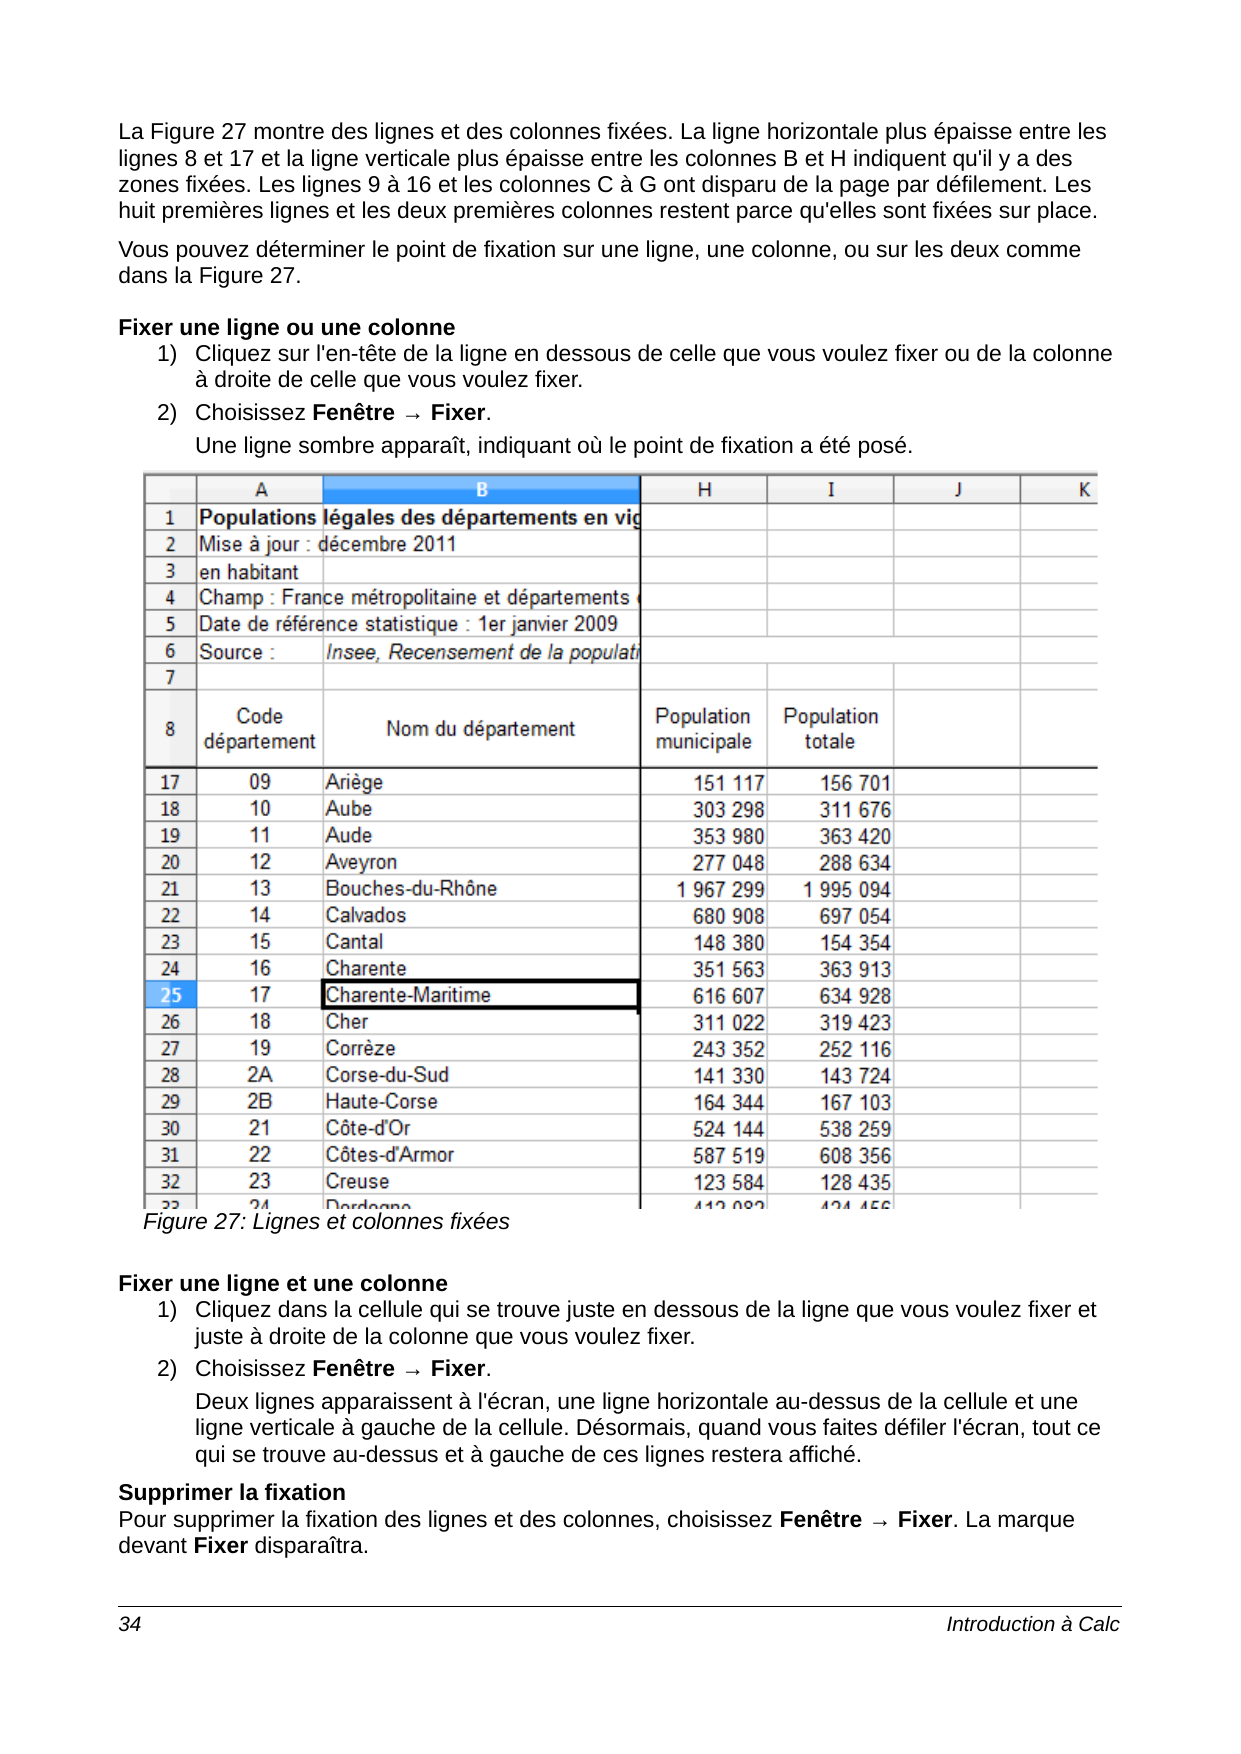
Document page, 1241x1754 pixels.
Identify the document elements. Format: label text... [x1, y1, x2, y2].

list Cliquez dans la cellule qui se trouve juste en dessous de la ligne que vous voulez fixer et juste à droite de la colonne que vous voulez fixer. [177, 1296, 1122, 1349]
text Fixer une ligne ou une colonne [118, 314, 1122, 340]
list Choisissez Fenêtre → Fixer. [177, 399, 1122, 425]
list Choisissez Fenêtre → Fixer. [177, 1355, 1122, 1382]
picture [143, 470, 1098, 1209]
text Vous pouvez déterminer le point de fixation sur une ligne, une colonne, ou sur les deux comme dans la Figure 27. [118, 236, 1122, 289]
list Cliquez sur l'en-tête de la ligne en dessous de celle que vous voulez fixer ou de la colonne à droite de celle que vous voulez fixer. [177, 340, 1122, 393]
text La Figure 27 montre des lignes et des colonnes fixées. La ligne horizontale plus épaisse entre les lignes 8 et 17 et la ligne verticale plus épaisse entre les colonnes B et H indiquent qu'il y a des zones fixées. Les lignes 9 à 16 et les colonnes C à G ont disparu de la page par défilement. Les huit premières lignes et les deux premières colonnes restent parce qu'elles sont fixées sur place. [118, 118, 1122, 223]
text Figure 27: Lignes et colonnes fixées [143, 1209, 1097, 1234]
text Pour supprimer la fixation des lignes et des colonnes, choisissez Fenêtre → Fixer. La marque devant Fixer disparaîtra. [118, 1506, 1122, 1558]
list Une ligne sombre apparaît, indiquant où le point de fixation a été posé. [195, 432, 1122, 458]
text Supprimer la fixation [118, 1479, 1122, 1506]
list Deux lignes apparaissent à l'écran, une ligne horizontale au-dessus de la cellule et une ligne verticale à gauche de la cellule. Désormais, quand vous faites défiler l'écran, tout ce qui se trouve au-dessus et à gauche de ces lignes restera affiché. [195, 1388, 1122, 1467]
text Fixer une ligne et une colonne [118, 1270, 1122, 1296]
